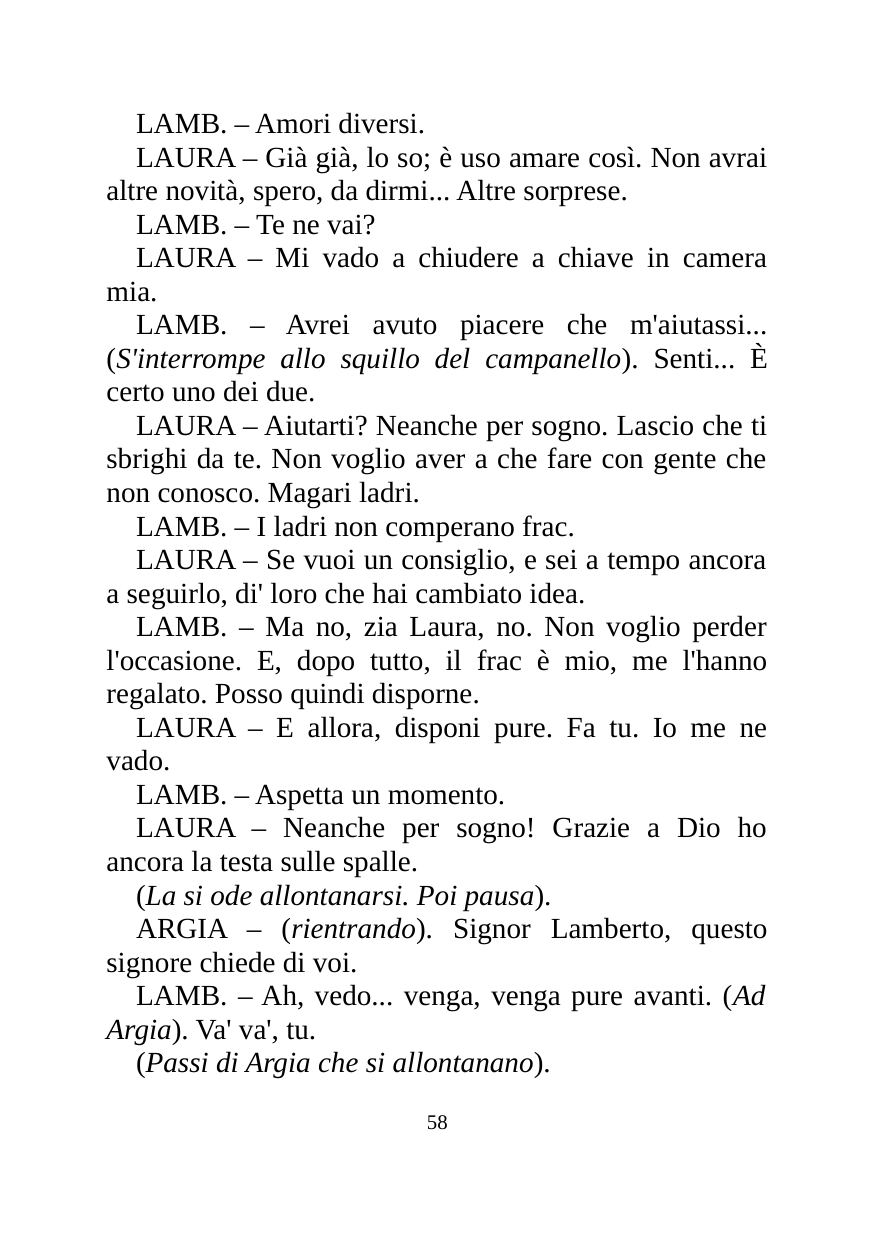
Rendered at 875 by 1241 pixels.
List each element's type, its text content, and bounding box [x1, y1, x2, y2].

text LAMB. – Avrei avuto piacere che m'aiutassi... (S'interrompe allo squillo del campanello). Senti... È certo uno dei due. [106, 307, 768, 408]
text LAURA – Mi vado a chiudere a chiave in camera mia. [106, 240, 768, 307]
text LAURA – Se vuoi un consiglio, e sei a tempo ancora a seguirlo, di' loro che hai cambiato idea. [106, 542, 768, 609]
text LAMB. – Ah, vedo... venga, venga pure avanti. (Ad Argia). Va' va', tu. [106, 978, 768, 1045]
text LAMB. – Te ne vai? [106, 207, 768, 240]
text LAURA – Neanche per sogno! Grazie a Dio ho ancora la testa sulle spalle. [106, 811, 768, 878]
text (Passi di Argia che si allontanano). [106, 1045, 768, 1079]
text LAMB. – Amori diversi. [106, 106, 768, 140]
text LAURA – E allora, disponi pure. Fa tu. Io me ne vado. [106, 710, 768, 777]
text ARGIA – (rientrando). Signor Lamberto, questo signore chiede di voi. [106, 911, 768, 978]
text LAURA – Già già, lo so; è uso amare così. Non avrai altre novità, spero, da dirmi... Altre sorprese. [106, 140, 768, 207]
text LAMB. – I ladri non comperano frac. [106, 509, 768, 542]
text (La si ode allontanarsi. Poi pausa). [106, 878, 768, 911]
text LAMB. – Ma no, zia Laura, no. Non voglio perder l'occasione. E, dopo tutto, il frac è mio, me l'hanno regalato. Posso quindi disporne. [106, 609, 768, 710]
text LAMB. – Aspetta un momento. [106, 777, 768, 811]
text LAURA – Aiutarti? Neanche per sogno. Lascio che ti sbrighi da te. Non voglio aver a che fare con gente che non conosco. Magari ladri. [106, 408, 768, 509]
